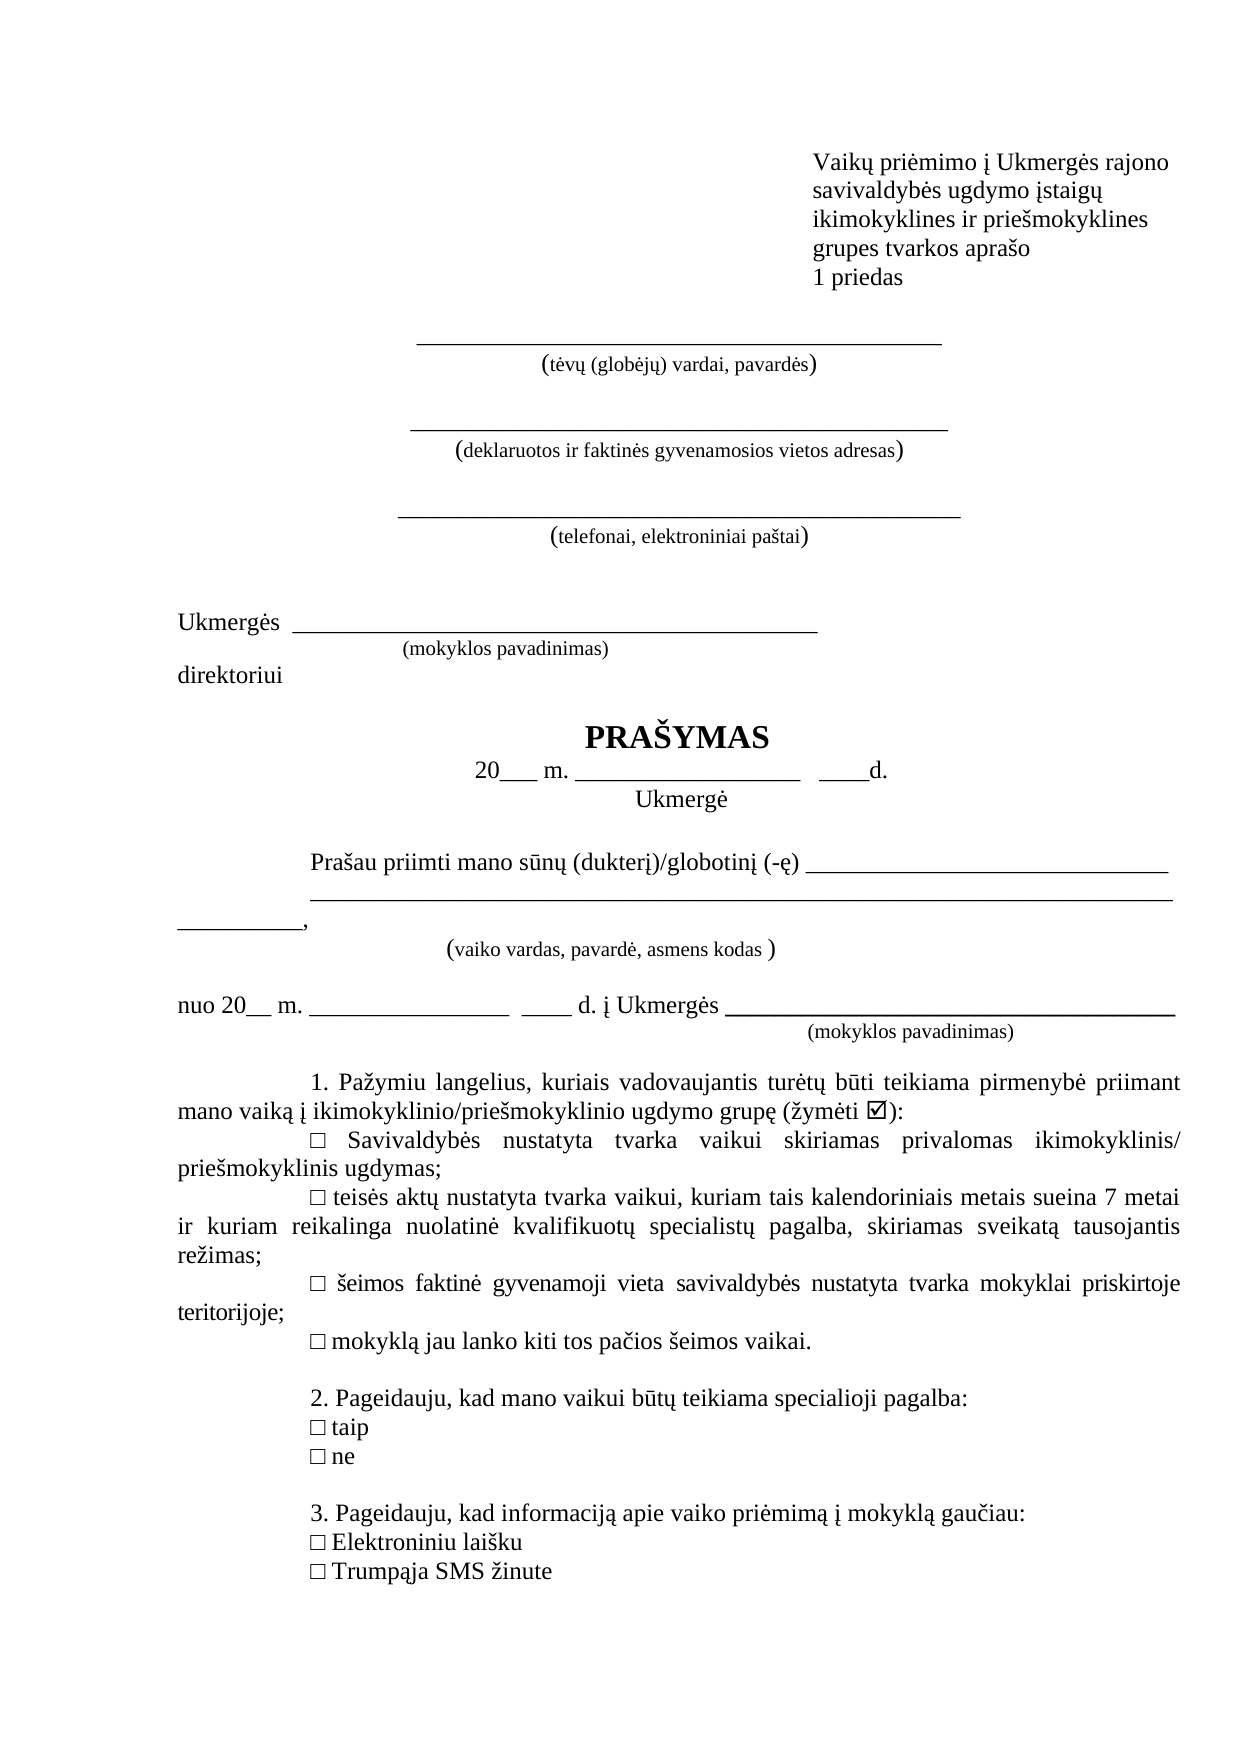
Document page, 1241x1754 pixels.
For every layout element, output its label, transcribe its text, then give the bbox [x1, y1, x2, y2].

text □ Elektroniniu laišku [177, 1527, 1181, 1556]
text (mokyklos pavadinimas) [177, 636, 1181, 660]
text Ukmergė [177, 784, 1181, 813]
text 20___ m. __________________ ____d. [177, 756, 1181, 784]
text _____________________________________________ [177, 492, 1181, 521]
text 1. Pažymiu langelius, kuriais vadovaujantis turėtų būti teikiama pirmenybė priimant mano vaiką į ikimokyklinio/priešmokyklinio ugdymo grupę (žymėti ): [177, 1067, 1181, 1125]
text □ Savivaldybės nustatyta tvarka vaikui skiriamas privalomas ikimokyklinis/ priešmokyklinis ugdymas; [177, 1125, 1181, 1182]
text 3. Pageidauju, kad informaciją apie vaiko priėmimą į mokyklą gaučiau: [177, 1498, 1181, 1527]
text □ ne [310, 1441, 1181, 1470]
text (vaiko vardas, pavardė, asmens kodas ) [177, 933, 1181, 962]
text 2. Pageidauju, kad mano vaikui būtų teikiama specialioji pagalba: [177, 1383, 1181, 1412]
text Ukmergės __________________________________________ [177, 607, 1181, 636]
text (telefonai, elektroniniai paštai) [177, 521, 1181, 549]
text _______________________________________________________________________________, [177, 875, 1181, 933]
text (tėvų (globėjų) vardai, pavardės) [177, 348, 1181, 377]
text Prašau priimti mano sūnų (dukterį)/globotinį (-ę) _____________________________ [177, 847, 1181, 875]
text □ Trumpąja SMS žinute [177, 1556, 1181, 1585]
text (deklaruotos ir faktinės gyvenamosios vietos adresas) [177, 434, 1181, 463]
text Vaikų priėmimo į Ukmergės rajono savivaldybės ugdymo įstaigų ikimokyklines ir priešmokyklines grupes tvarkos aprašo [812, 147, 1181, 262]
text □ mokyklą jau lanko kiti tos pačios šeimos vaikai. [177, 1326, 1181, 1355]
text ___________________________________________ [177, 406, 1181, 434]
text 1 priedas [812, 262, 1181, 291]
text (mokyklos pavadinimas) [177, 1019, 1181, 1043]
text PRAŠYMAS [177, 717, 1181, 756]
text □ šeimos faktinė gyvenamoji vieta savivaldybės nustatyta tvarka mokyklai priskirtoje teritorijoje; [177, 1268, 1181, 1326]
text □ taip [310, 1412, 1181, 1441]
text □ teisės aktų nustatyta tvarka vaikui, kuriam tais kalendoriniais metais sueina 7 metai ir kuriam reikalinga nuolatinė kvalifikuotų specialistų pagalba, skiriamas sveikatą tausojantis režimas; [177, 1182, 1181, 1268]
text __________________________________________ [177, 319, 1181, 348]
text direktoriui [177, 660, 1181, 688]
text nuo 20__ m. ________________ ____ d. į Ukmergės ____________________________________ [177, 990, 1181, 1019]
